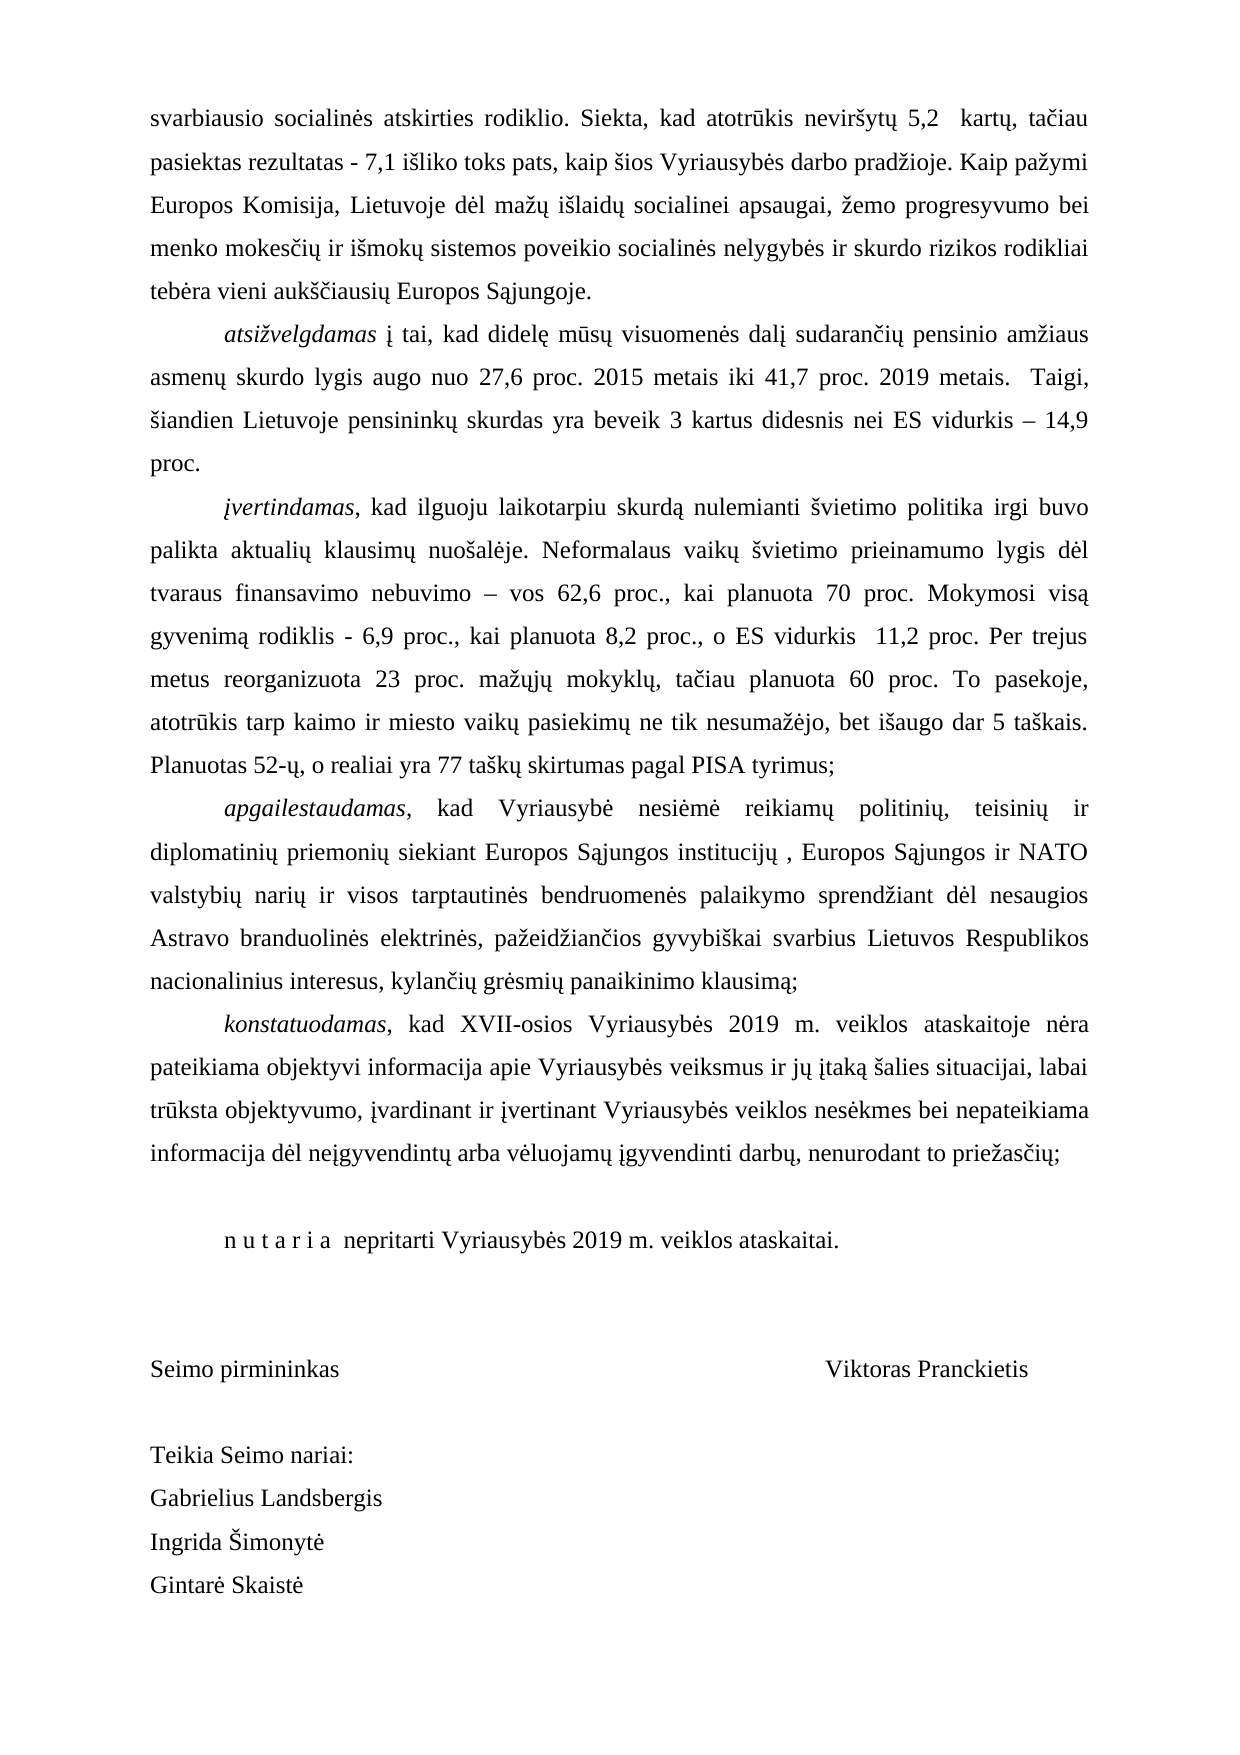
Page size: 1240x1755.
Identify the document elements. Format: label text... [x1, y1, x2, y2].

text Gabrielius Landsbergis [150, 1483, 1089, 1512]
text Ingrida Šimonytė [150, 1527, 1089, 1555]
text Gintarė Skaistė [150, 1570, 1089, 1598]
text Seimo pirmininkas Viktoras Pranckietis [150, 1354, 1089, 1383]
text n u t a r i a nepritarti Vyriausybės 2019 m. veiklos ataskaitai. [150, 1225, 1089, 1253]
text atsižvelgdamas į tai, kad didelę mūsų visuomenės dalį sudarančių pensinio amžiaus asmenų skurdo lygis augo nuo 27,6 proc. 2015 metais iki 41,7 proc. 2019 metais. Taigi, šiandien Lietuvoje pensininkų skurdas yra beveik 3 kartus didesnis nei ES vidurkis – 14,9 proc. [150, 319, 1089, 477]
text Teikia Seimo nariai: [150, 1440, 1089, 1469]
text konstatuodamas, kad XVII-osios Vyriausybės 2019 m. veiklos ataskaitoje nėra pateikiama objektyvi informacija apie Vyriausybės veiksmus ir jų įtaką šalies situacijai, labai trūksta objektyvumo, įvardinant ir įvertinant Vyriausybės veiklos nesėkmes bei nepateikiama informacija dėl neįgyvendintų arba vėluojamų įgyvendinti darbų, nenurodant to priežasčių; [150, 1009, 1089, 1167]
text įvertindamas, kad ilguoju laikotarpiu skurdą nulemianti švietimo politika irgi buvo palikta aktualių klausimų nuošalėje. Neformalaus vaikų švietimo prieinamumo lygis dėl tvaraus finansavimo nebuvimo – vos 62,6 proc., kai planuota 70 proc. Mokymosi visą gyvenimą rodiklis - 6,9 proc., kai planuota 8,2 proc., o ES vidurkis 11,2 proc. Per trejus metus reorganizuota 23 proc. mažųjų mokyklų, tačiau planuota 60 proc. To pasekoje, atotrūkis tarp kaimo ir miesto vaikų pasiekimų ne tik nesumažėjo, bet išaugo dar 5 taškais. Planuotas 52-ų, o realiai yra 77 taškų skirtumas pagal PISA tyrimus; [150, 492, 1089, 779]
text svarbiausio socialinės atskirties rodiklio. Siekta, kad atotrūkis neviršytų 5,2 kartų, tačiau pasiektas rezultatas - 7,1 išliko toks pats, kaip šios Vyriausybės darbo pradžioje. Kaip pažymi Europos Komisija, Lietuvoje dėl mažų išlaidų socialinei apsaugai, žemo progresyvumo bei menko mokesčių ir išmokų sistemos poveikio socialinės nelygybės ir skurdo rizikos rodikliai tebėra vieni aukščiausių Europos Sąjungoje. [150, 103, 1089, 305]
text apgailestaudamas, kad Vyriausybė nesiėmė reikiamų politinių, teisinių ir diplomatinių priemonių siekiant Europos Sąjungos institucijų , Europos Sąjungos ir NATO valstybių narių ir visos tarptautinės bendruomenės palaikymo sprendžiant dėl nesaugios Astravo branduolinės elektrinės, pažeidžiančios gyvybiškai svarbius Lietuvos Respublikos nacionalinius interesus, kylančių grėsmių panaikinimo klausimą; [150, 793, 1089, 995]
